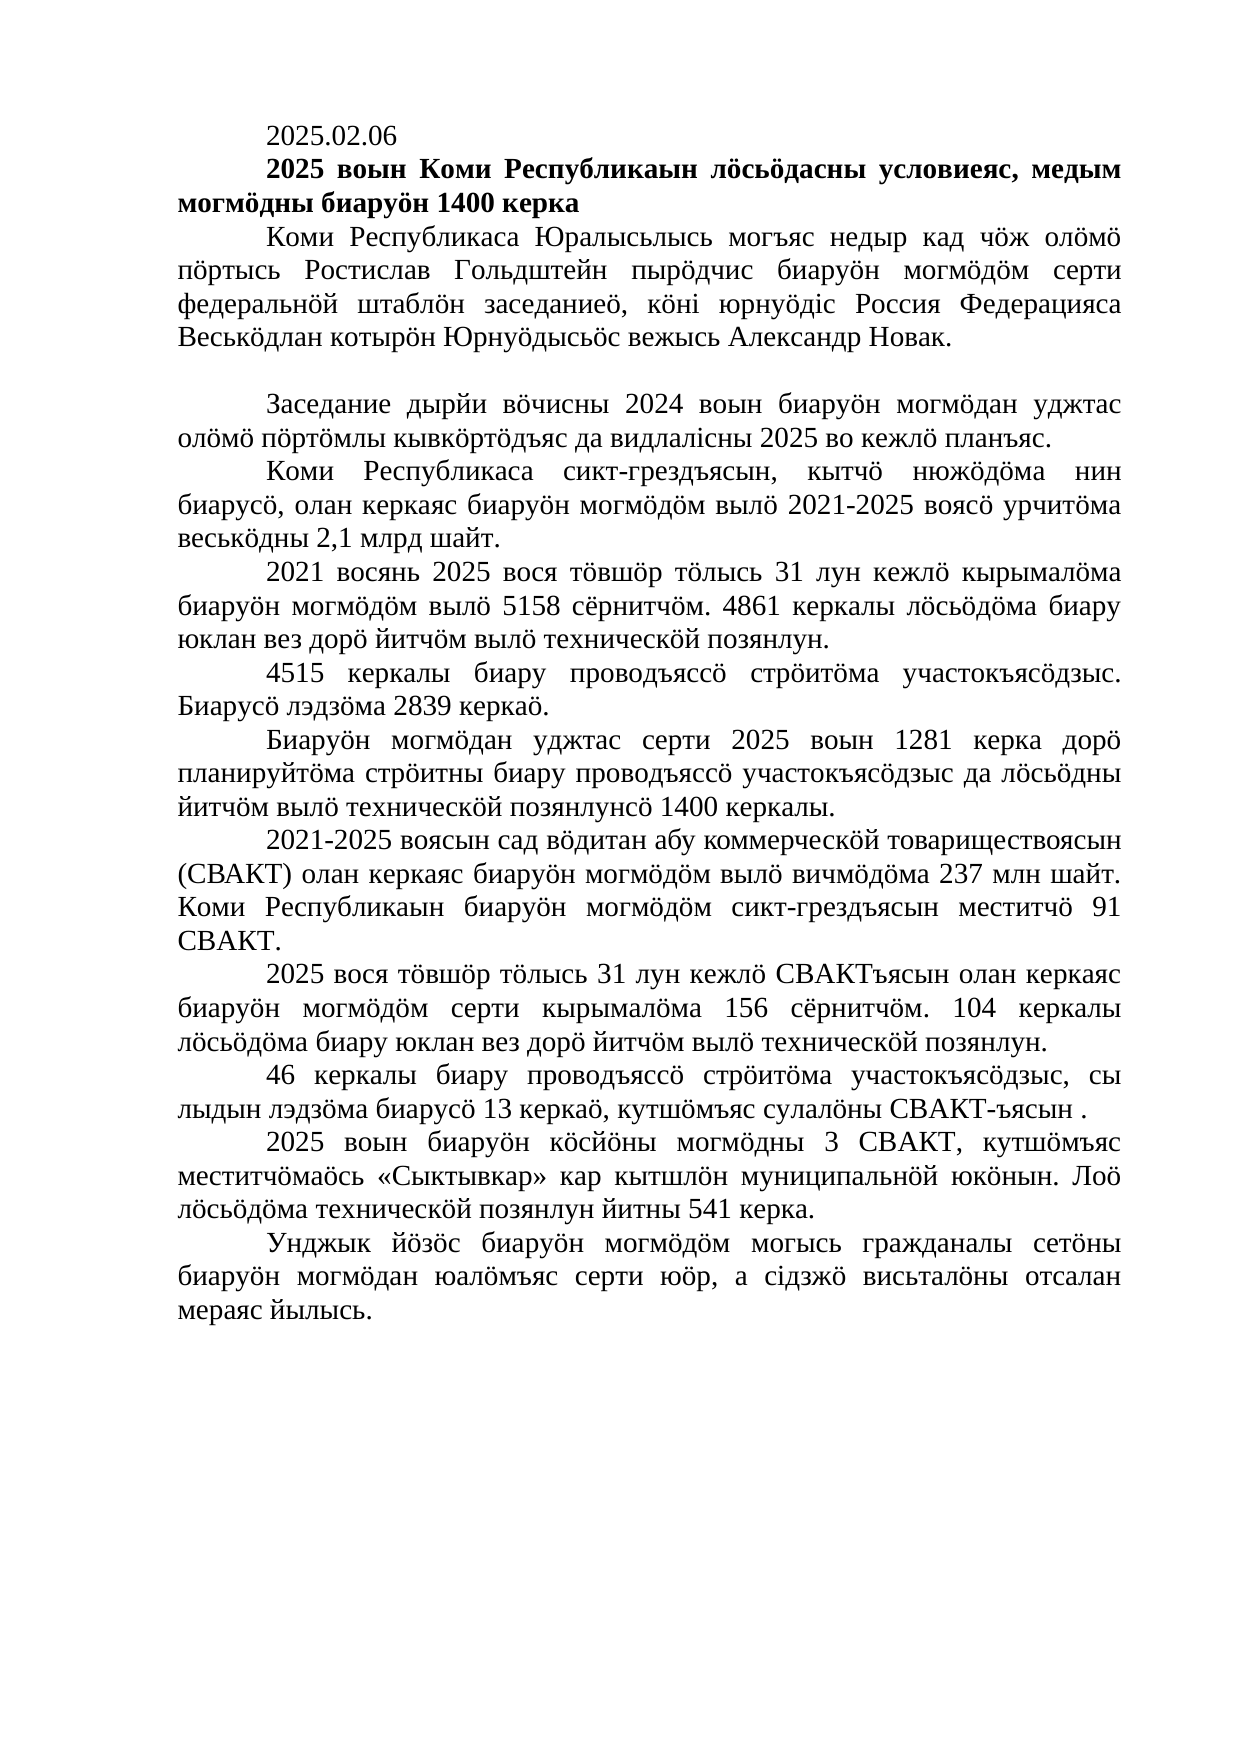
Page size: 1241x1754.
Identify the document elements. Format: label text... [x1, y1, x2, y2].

text Биаруӧн могмӧдан уджтас серти 2025 воын 1281 керка дорӧ планируйтӧма стрӧитны биару проводъяссӧ участокъясӧдзыс да лӧсьӧдны йитчӧм вылӧ техническӧй позянлунсӧ 1400 керкалы. [177, 722, 1122, 822]
text Коми Республикаса сикт-грездъясын, кытчӧ нюжӧдӧма нин биарусӧ, олан керкаяс биаруӧн могмӧдӧм вылӧ 2021-2025 воясӧ урчитӧма веськӧдны 2,1 млрд шайт. [177, 453, 1122, 554]
text 2021-2025 воясын сад вӧдитан абу коммерческӧй товариществоясын (СВАКТ) олан керкаяс биаруӧн могмӧдӧм вылӧ вичмӧдӧма 237 млн шайт. Коми Республикаын биаруӧн могмӧдӧм сикт-грездъясын меститчӧ 91 СВАКТ. [177, 822, 1122, 957]
text 46 керкалы биару проводъяссӧ стрӧитӧма участокъясӧдзыс, сы лыдын лэдзӧма биарусӧ 13 керкаӧ, кутшӧмъяс сулалӧны СВАКТ-ъясын . [177, 1057, 1122, 1124]
text Заседание дырйи вӧчисны 2024 воын биаруӧн могмӧдан уджтас олӧмӧ пӧртӧмлы кывкӧртӧдъяс да видлалісны 2025 во кежлӧ планъяс. [177, 386, 1122, 453]
text Унджык йӧзӧс биаруӧн могмӧдӧм могысь гражданалы сетӧны биаруӧн могмӧдан юалӧмъяс серти юӧр, а сідзжӧ висьталӧны отсалан мераяс йылысь. [177, 1225, 1122, 1326]
text Коми Республикаса Юралысьлысь могъяс недыр кад чӧж олӧмӧ пӧртысь Ростислав Гольдштейн пырӧдчис биаруӧн могмӧдӧм серти федеральнӧй штаблӧн заседаниеӧ, кӧні юрнуӧдіс Россия Федерацияса Веськӧдлан котырӧн Юрнуӧдысьӧс вежысь Александр Новак. [177, 219, 1122, 353]
text 2021 восянь 2025 вося тӧвшӧр тӧлысь 31 лун кежлӧ кырымалӧма биаруӧн могмӧдӧм вылӧ 5158 сёрнитчӧм. 4861 керкалы лӧсьӧдӧма биару юклан вез дорӧ йитчӧм вылӧ техническӧй позянлун. [177, 554, 1122, 655]
text 2025 вося тӧвшӧр тӧлысь 31 лун кежлӧ СВАКТъясын олан керкаяс биаруӧн могмӧдӧм серти кырымалӧма 156 сёрнитчӧм. 104 керкалы лӧсьӧдӧма биару юклан вез дорӧ йитчӧм вылӧ техническӧй позянлун. [177, 957, 1122, 1057]
text 2025 воын Коми Республикаын лӧсьӧдасны условиеяс, медым могмӧдны биаруӧн 1400 керка [177, 152, 1122, 219]
text 2025.02.06 [177, 118, 1122, 152]
text 4515 керкалы биару проводъяссӧ стрӧитӧма участокъясӧдзыс. Биарусӧ лэдзӧма 2839 керкаӧ. [177, 655, 1122, 722]
text 2025 воын биаруӧн кӧсйӧны могмӧдны 3 СВАКТ, кутшӧмъяс меститчӧмаӧсь «Сыктывкар» кар кытшлӧн муниципальнӧй юкӧнын. Лоӧ лӧсьӧдӧма техническӧй позянлун йитны 541 керка. [177, 1124, 1122, 1225]
